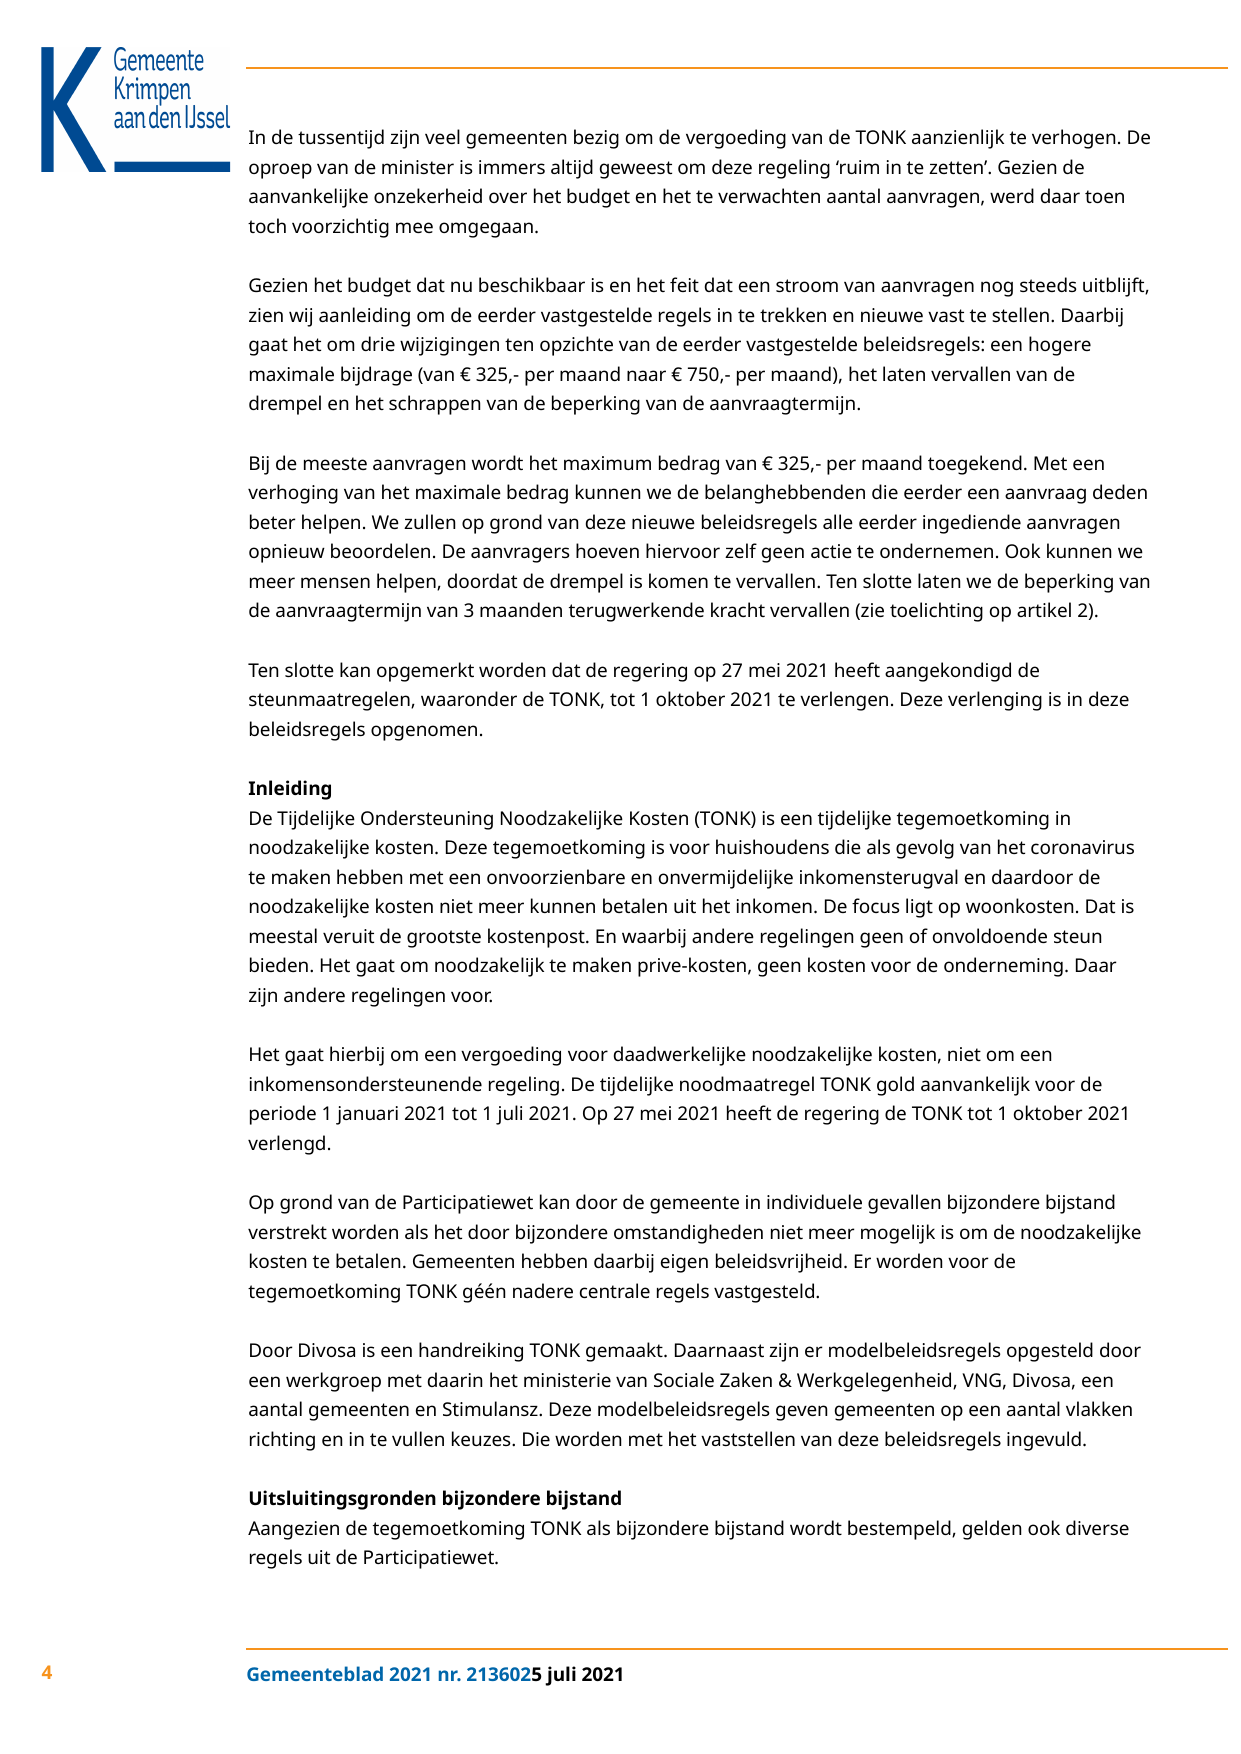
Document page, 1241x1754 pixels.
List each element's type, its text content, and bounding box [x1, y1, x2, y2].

text Gezien het budget dat nu beschikbaar is en het feit dat een stroom van aanvragen nog steeds uitblijft, zien wij aanleiding om de eerder vastgestelde regels in te trekken en nieuwe vast te stellen. Daarbij gaat het om drie wijzigingen ten opzichte van de eerder vastgestelde beleidsregels: een hogere maximale bijdrage (van € 325,- per maand naar € 750,- per maand), het laten vervallen van de drempel en het schrappen van de beperking van de aanvraagtermijn. [248, 272, 1152, 416]
text Het gaat hierbij om een vergoeding voor daadwerkelijke noodzakelijke kosten, niet om een inkomensondersteunende regeling. De tijdelijke noodmaatregel TONK gold aanvankelijk voor de periode 1 januari 2021 tot 1 juli 2021. Op 27 mei 2021 heeft de regering de TONK tot 1 oktober 2021 verlengd. [248, 1041, 1152, 1156]
text Ten slotte kan opgemerkt worden dat de regering op 27 mei 2021 heeft aangekondigd de steunmaatregelen, waaronder de TONK, tot 1 oktober 2021 te verlengen. Deze verlenging is in deze beleidsregels opgenomen. [248, 657, 1152, 742]
picture [41, 47, 231, 172]
text Door Divosa is een handreiking TONK gemaakt. Daarnaast zijn er modelbeleidsregels opgesteld door een werkgroep met daarin het ministerie van Sociale Zaken & Werkgelegenheid, VNG, Divosa, een aantal gemeenten en Stimulansz. Deze modelbeleidsregels geven gemeenten op een aantal vlakken richting en in te vullen keuzes. Die worden met het vaststellen van deze beleidsregels ingevuld. [248, 1337, 1152, 1452]
text Bij de meeste aanvragen wordt het maximum bedrag van € 325,- per maand toegekend. Met een verhoging van het maximale bedrag kunnen we de belanghebbenden die eerder een aanvraag deden beter helpen. We zullen op grond van deze nieuwe beleidsregels alle eerder ingediende aanvragen opnieuw beoordelen. De aanvragers hoeven hiervoor zelf geen actie te ondernemen. Ook kunnen we meer mensen helpen, doordat de drempel is komen te vervallen. Ten slotte laten we de beperking van de aanvraagtermijn van 3 maanden terugwerkende kracht vervallen (zie toelichting op artikel 2). [248, 450, 1152, 623]
text Aangezien de tegemoetkoming TONK als bijzondere bijstand wordt bestempeld, gelden ook diverse regels uit de Participatiewet. [248, 1515, 1152, 1570]
text De Tijdelijke Ondersteuning Noodzakelijke Kosten (TONK) is een tijdelijke tegemoetkoming in noodzakelijke kosten. Deze tegemoetkoming is voor huishoudens die als gevolg van het coronavirus te maken hebben met een onvoorzienbare en onvermijdelijke inkomensterugval en daardoor de noodzakelijke kosten niet meer kunnen betalen uit het inkomen. De focus ligt op woonkosten. Dat is meestal veruit de grootste kostenpost. En waarbij andere regelingen geen of onvoldoende steun bieden. Het gaat om noodzakelijk te maken prive-kosten, geen kosten voor de onderneming. Daar zijn andere regelingen voor. [248, 805, 1152, 1008]
text Inleiding [248, 775, 1152, 801]
text Op grond van de Participatiewet kan door de gemeente in individuele gevallen bijzondere bijstand verstrekt worden als het door bijzondere omstandigheden niet meer mogelijk is om de noodzakelijke kosten te betalen. Gemeenten hebben daarbij eigen beleidsvrijheid. Er worden voor de tegemoetkoming TONK géén nadere centrale regels vastgesteld. [248, 1189, 1152, 1304]
text Uitsluitingsgronden bijzondere bijstand [248, 1485, 1152, 1511]
text In de tussentijd zijn veel gemeenten bezig om de vergoeding van de TONK aanzienlijk te verhogen. De oproep van de minister is immers altijd geweest om deze regeling ‘ruim in te zetten’. Gezien de aanvankelijke onzekerheid over het budget en het te verwachten aantal aanvragen, werd daar toen toch voorzichtig mee omgegaan. [248, 124, 1152, 239]
